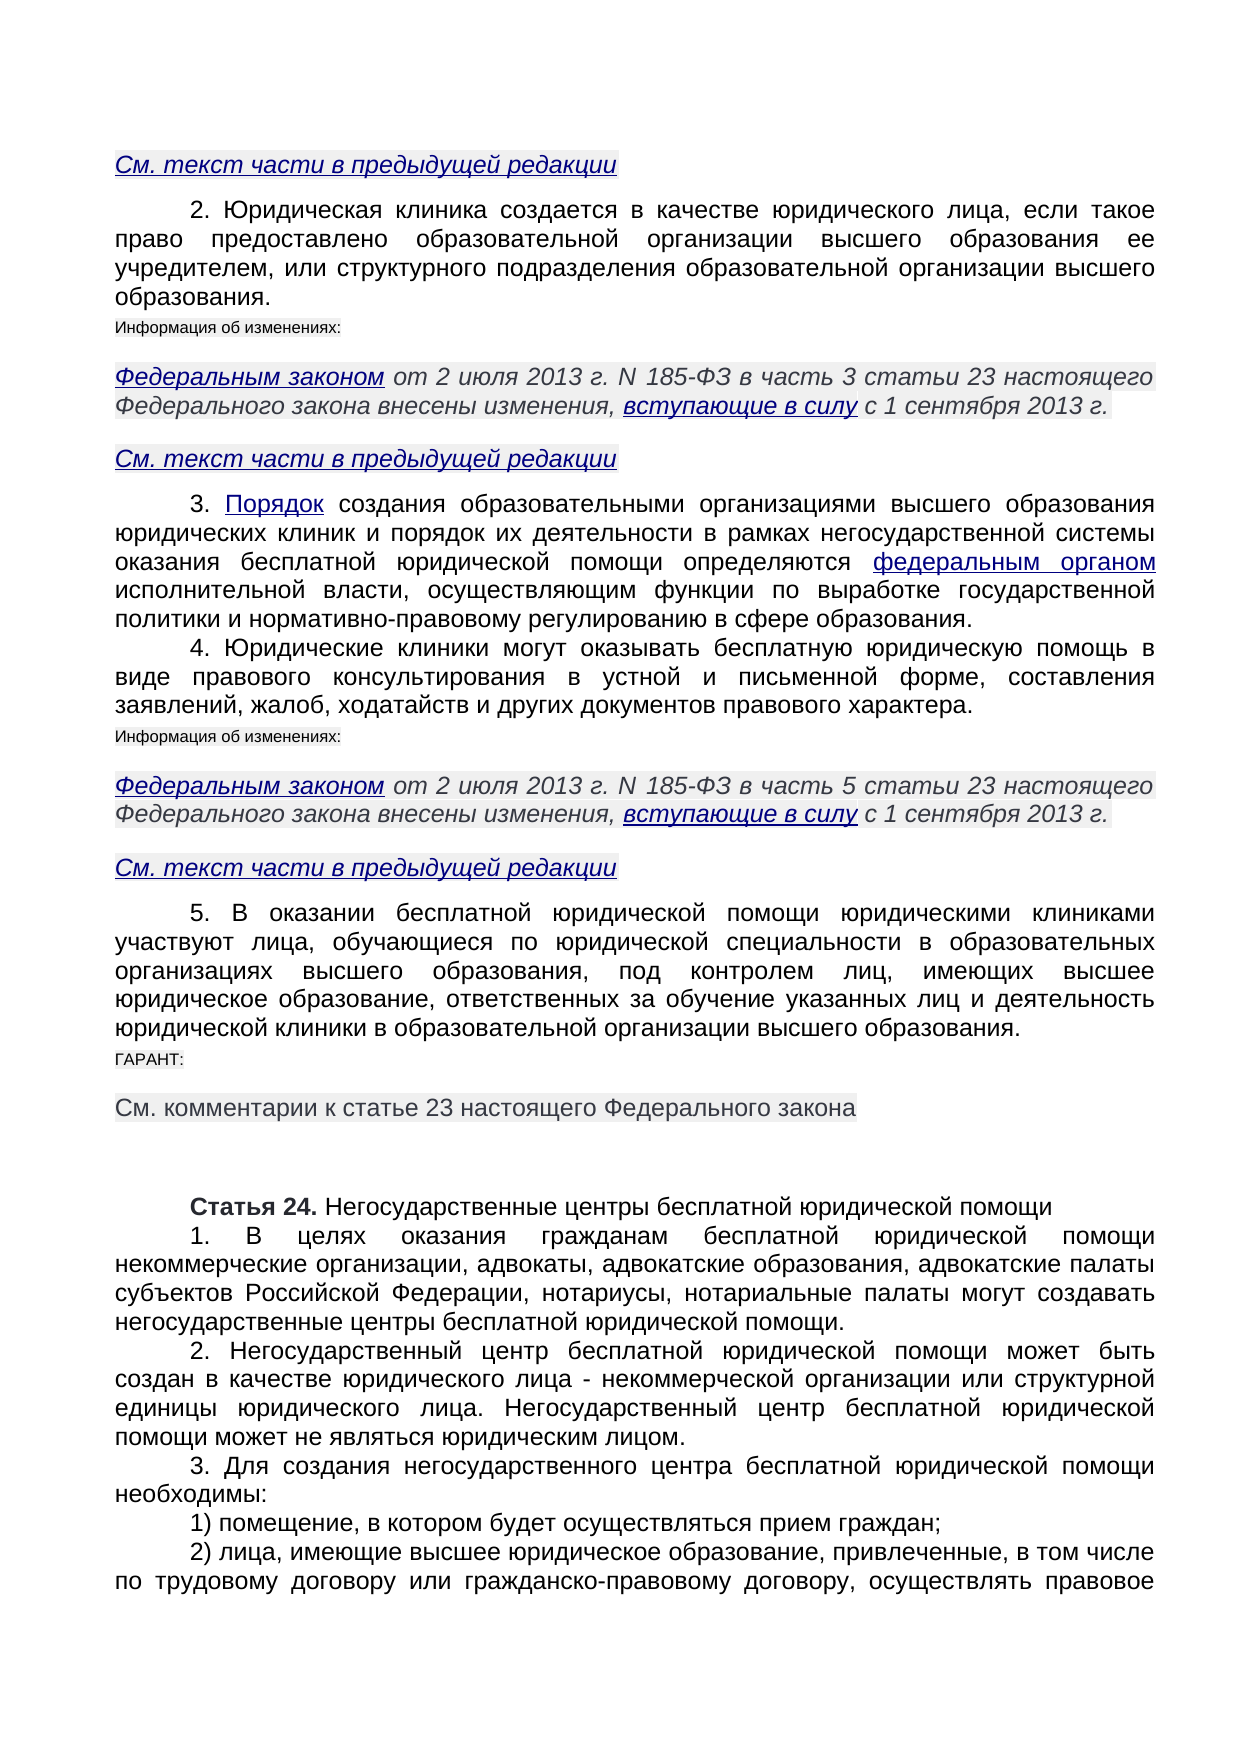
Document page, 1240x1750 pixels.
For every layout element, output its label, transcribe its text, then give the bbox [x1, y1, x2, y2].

text 2. Негосударственный центр бесплатной юридической помощи может быть создан в качестве юридического лица - некоммерческой организации или структурной единицы юридического лица. Негосударственный центр бесплатной юридической помощи может не являться юридическим лицом. [114, 1336, 1156, 1451]
text 3. Порядок создания образовательными организациями высшего образования юридических клиник и порядок их деятельности в рамках негосударственной системы оказания бесплатной юридической помощи определяются федеральным органом исполнительной власти, осуществляющим функции по выработке государственной политики и нормативно-правовому регулированию в сфере образования. [114, 489, 1156, 633]
text См. текст части в предыдущей редакции [619, 444, 1156, 473]
text См. комментарии к статье 23 настоящего Федерального закона [857, 1093, 1156, 1122]
text См. текст части в предыдущей редакции [619, 853, 1156, 881]
text 1) помещение, в котором будет осуществляться прием граждан; [114, 1508, 1156, 1537]
text 4. Юридические клиники могут оказывать бесплатную юридическую помощь в виде правового консультирования в устной и письменной форме, составления заявлений, жалоб, ходатайств и других документов правового характера. [114, 633, 1156, 719]
text Информация об изменениях: [341, 727, 1156, 746]
text Статья 24. Негосударственные центры бесплатной юридической помощи [189, 1192, 1156, 1221]
text 2) лица, имеющие высшее юридическое образование, привлеченные, в том числе по трудовому договору или гражданско-правовому договору, осуществлять правовое [114, 1537, 1156, 1594]
text ГАРАНТ: [184, 1050, 1156, 1069]
text 1. В целях оказания гражданам бесплатной юридической помощи некоммерческие организации, адвокаты, адвокатские образования, адвокатские палаты субъектов Российской Федерации, нотариусы, нотариальные палаты могут создавать негосударственные центры бесплатной юридической помощи. [114, 1221, 1156, 1336]
text См. текст части в предыдущей редакции [619, 150, 1156, 179]
text Федеральным законом от 2 июля 2013 г. N 185-ФЗ в часть 5 статьи 23 настоящего Федерального закона внесены изменения, вступающие в силу c 1 сентября 2013 г. [114, 797, 1156, 828]
text 5. В оказании бесплатной юридической помощи юридическими клиниками участвуют лица, обучающиеся по юридической специальности в образовательных организациях высшего образования, под контролем лиц, имеющих высшее юридическое образование, ответственных за обучение указанных лиц и деятельность юридической клиники в образовательной организации высшего образования. [114, 898, 1156, 1042]
text Информация об изменениях: [341, 318, 1156, 337]
text 3. Для создания негосударственного центра бесплатной юридической помощи необходимы: [114, 1451, 1156, 1508]
text 2. Юридическая клиника создается в качестве юридического лица, если такое право предоставлено образовательной организации высшего образования ее учредителем, или структурного подразделения образовательной организации высшего образования. [114, 195, 1156, 310]
